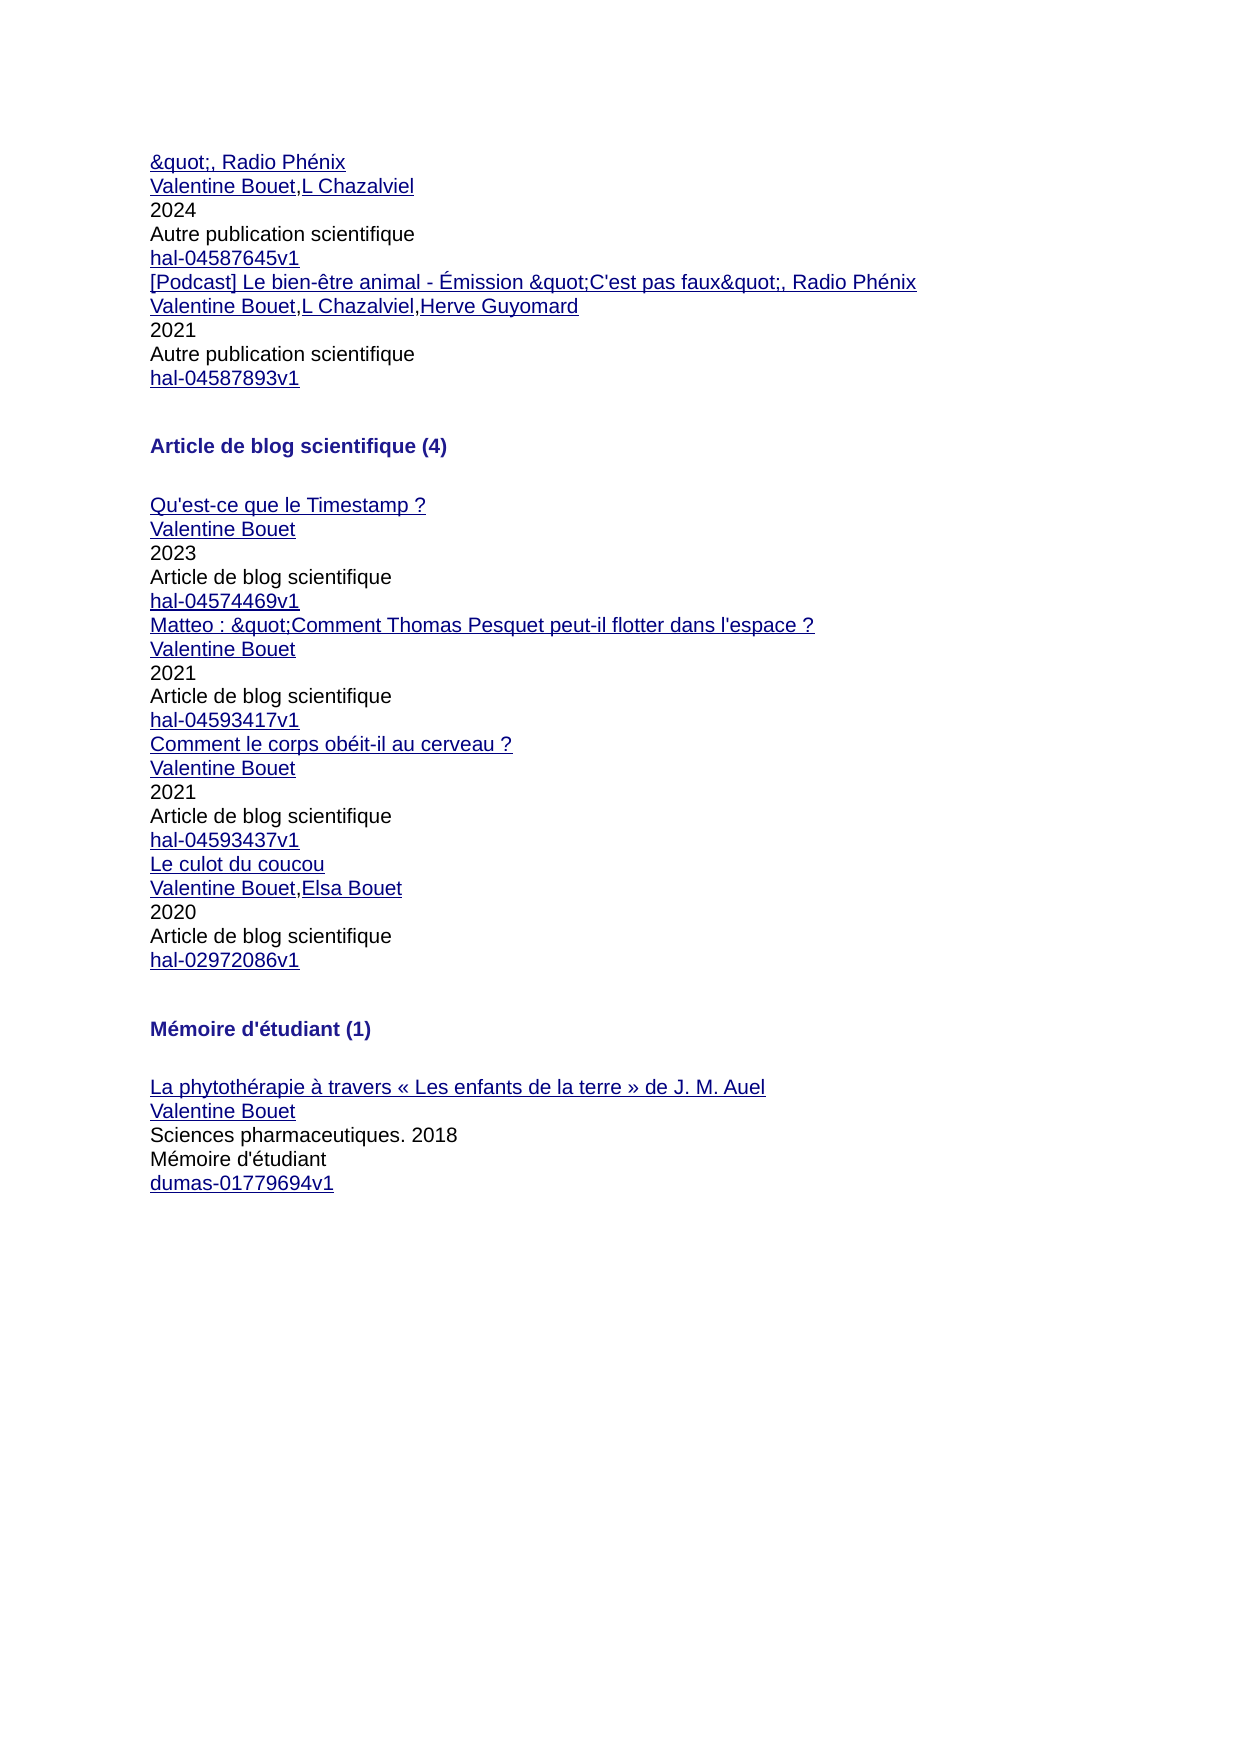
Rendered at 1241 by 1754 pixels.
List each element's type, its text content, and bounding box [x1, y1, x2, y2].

subtitle Article de blog scientifique (4) [150, 434, 1090, 458]
table_cell Matteo : &quot;Comment Thomas Pesquet peut-il flotter dans l'espace ? Valentine Bouet 2021 Article de blog scientifique hal-04593417v1 [150, 613, 1090, 732]
table_cell Le culot du coucou Valentine Bouet,Elsa Bouet 2020 Article de blog scientifique hal-02972086v1 [150, 852, 1090, 972]
table_header La phytothérapie à travers « Les enfants de la terre » de J. M. Auel Valentine Bouet Sciences pharmaceutiques. 2018 Mémoire d'étudiant dumas-01779694v1 [150, 1075, 1090, 1195]
table_header [Podcast] L'éthique animale dans les expérimentations scientifiques - Émission &quot;C'est pas faux &quot;, Radio Phénix Valentine Bouet,L Chazalviel 2024 Autre publication scientifique hal-04587645v1 [150, 150, 1090, 270]
table_cell Comment le corps obéit-il au cerveau ? Valentine Bouet 2021 Article de blog scientifique hal-04593437v1 [150, 732, 1090, 852]
subtitle Mémoire d'étudiant (1) [150, 1017, 1090, 1041]
table_cell [Podcast] Le bien-être animal - Émission &quot;C'est pas faux&quot;, Radio Phénix Valentine Bouet,L Chazalviel,Herve Guyomard 2021 Autre publication scientifique hal-04587893v1 [150, 270, 1090, 389]
table_header Qu'est-ce que le Timestamp ? Valentine Bouet 2023 Article de blog scientifique hal-04574469v1 [150, 493, 1090, 612]
